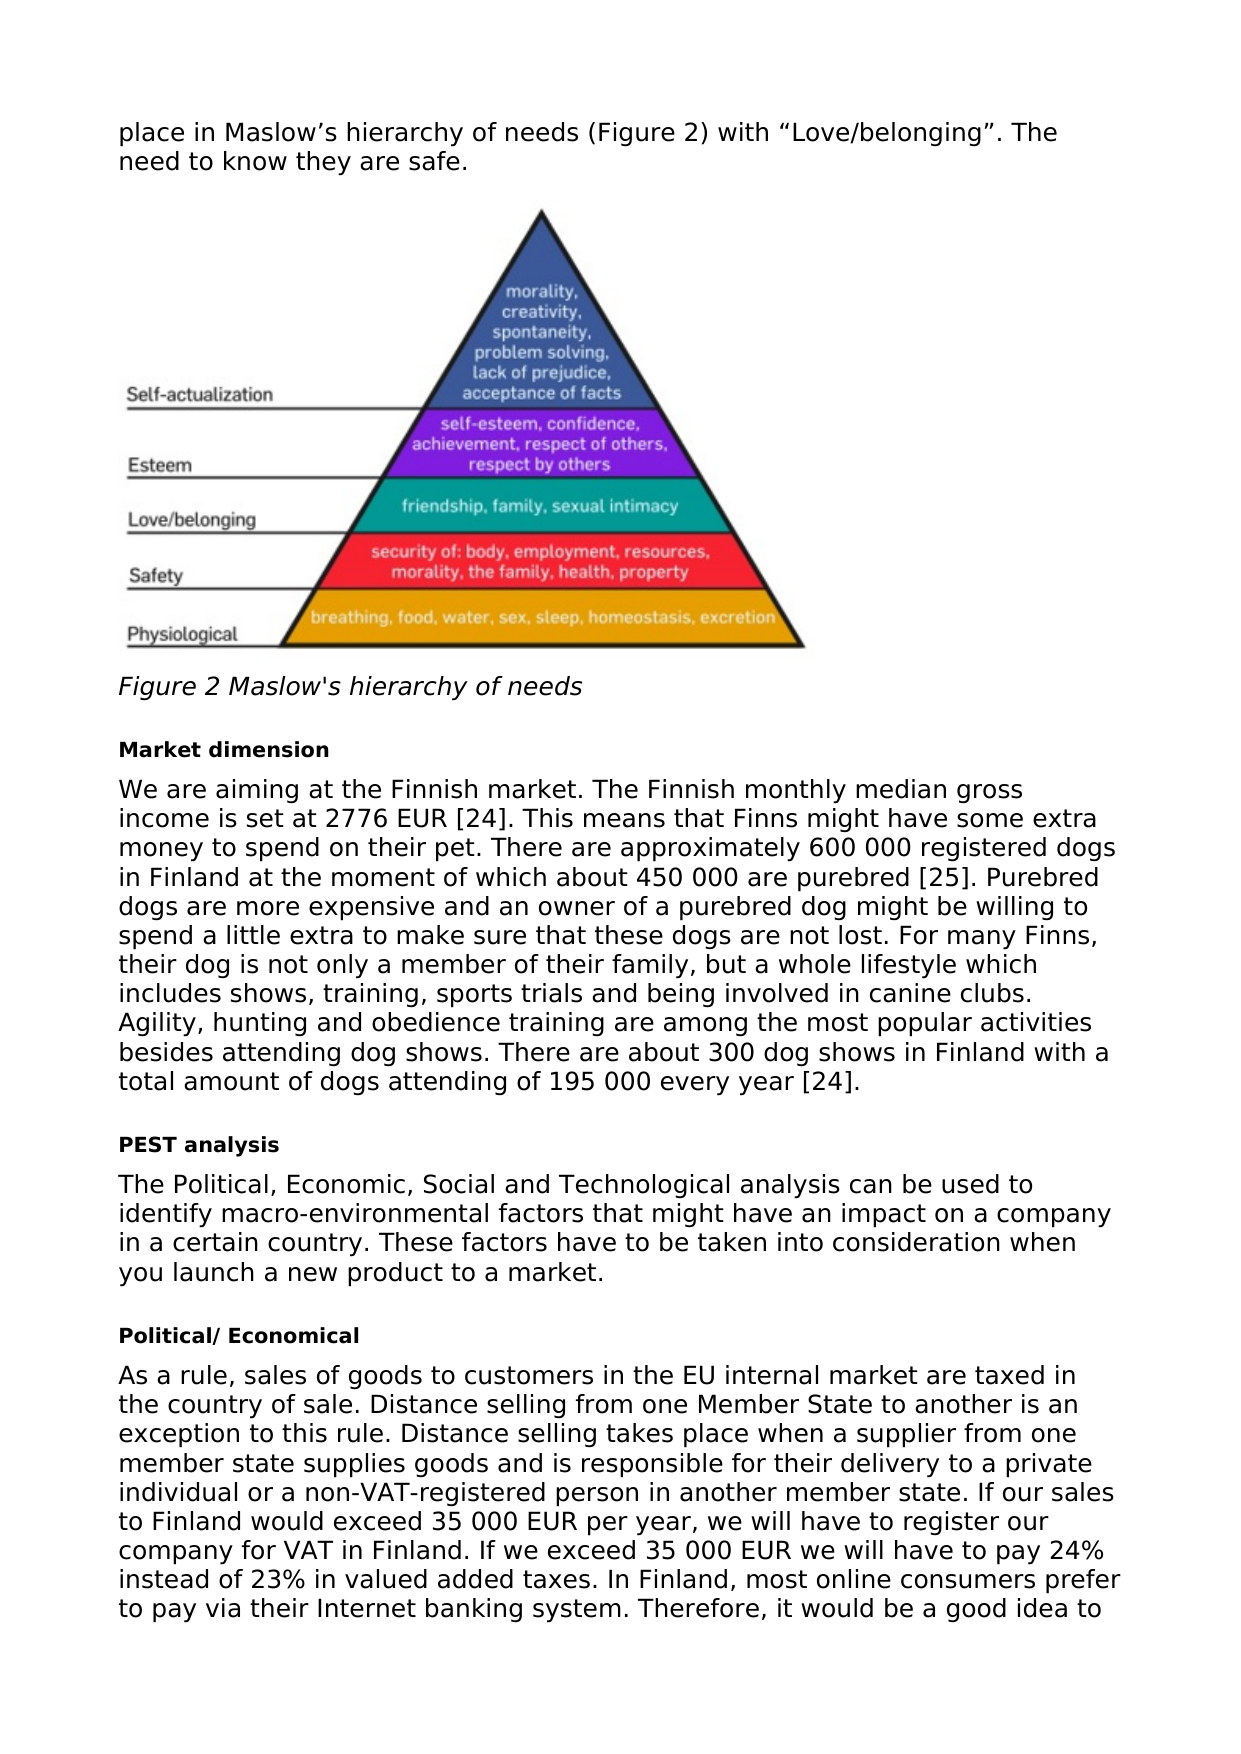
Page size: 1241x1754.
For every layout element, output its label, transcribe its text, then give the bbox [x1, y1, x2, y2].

text Figure 2 Maslow's hierarchy of needs [118, 672, 1122, 701]
subtitle Political/ Economical [118, 1324, 1122, 1349]
text place in Maslow’s hierarchy of needs (Figure 2) with “Love/belonging”. The need to know they are safe. [118, 118, 1122, 176]
text We are aiming at the Finnish market. The Finnish monthly median gross income is set at 2776 EUR [24]. This means that Finns might have some extra money to spend on their pet. There are approximately 600 000 registered dogs in Finland at the moment of which about 450 000 are purebred [25]. Purebred dogs are more expensive and an owner of a purebred dog might be willing to spend a little extra to make sure that these dogs are not lost. For many Finns, their dog is not only a member of their family, but a whole lifestyle which includes shows, training, sports trials and being involved in canine clubs. Agility, hunting and obedience training are among the most popular activities besides attending dog shows. There are about 300 dog shows in Finland with a total amount of dogs attending of 195 000 every year [24]. [118, 775, 1122, 1096]
text The Political, Economic, Social and Technological analysis can be used to identify macro-environmental factors that might have an impact on a company in a certain country. These factors have to be taken into consideration when you launch a new product to a market. [118, 1170, 1122, 1287]
text As a rule, sales of goods to customers in the EU internal market are taxed in the country of sale. Distance selling from one Member State to another is an exception to this rule. Distance selling takes place when a supplier from one member state supplies goods and is responsible for their delivery to a private individual or a non-VAT-registered person in another member state. If our sales to Finland would exceed 35 000 EUR per year, we will have to register our company for VAT in Finland. If we exceed 35 000 EUR we will have to pay 24% instead of 23% in valued added taxes. In Finland, most online consumers prefer to pay via their Internet banking system. Therefore, it would be a good idea to [118, 1361, 1122, 1624]
picture [118, 188, 815, 660]
subtitle PEST analysis [118, 1133, 1122, 1158]
subtitle Market dimension [118, 738, 1122, 763]
